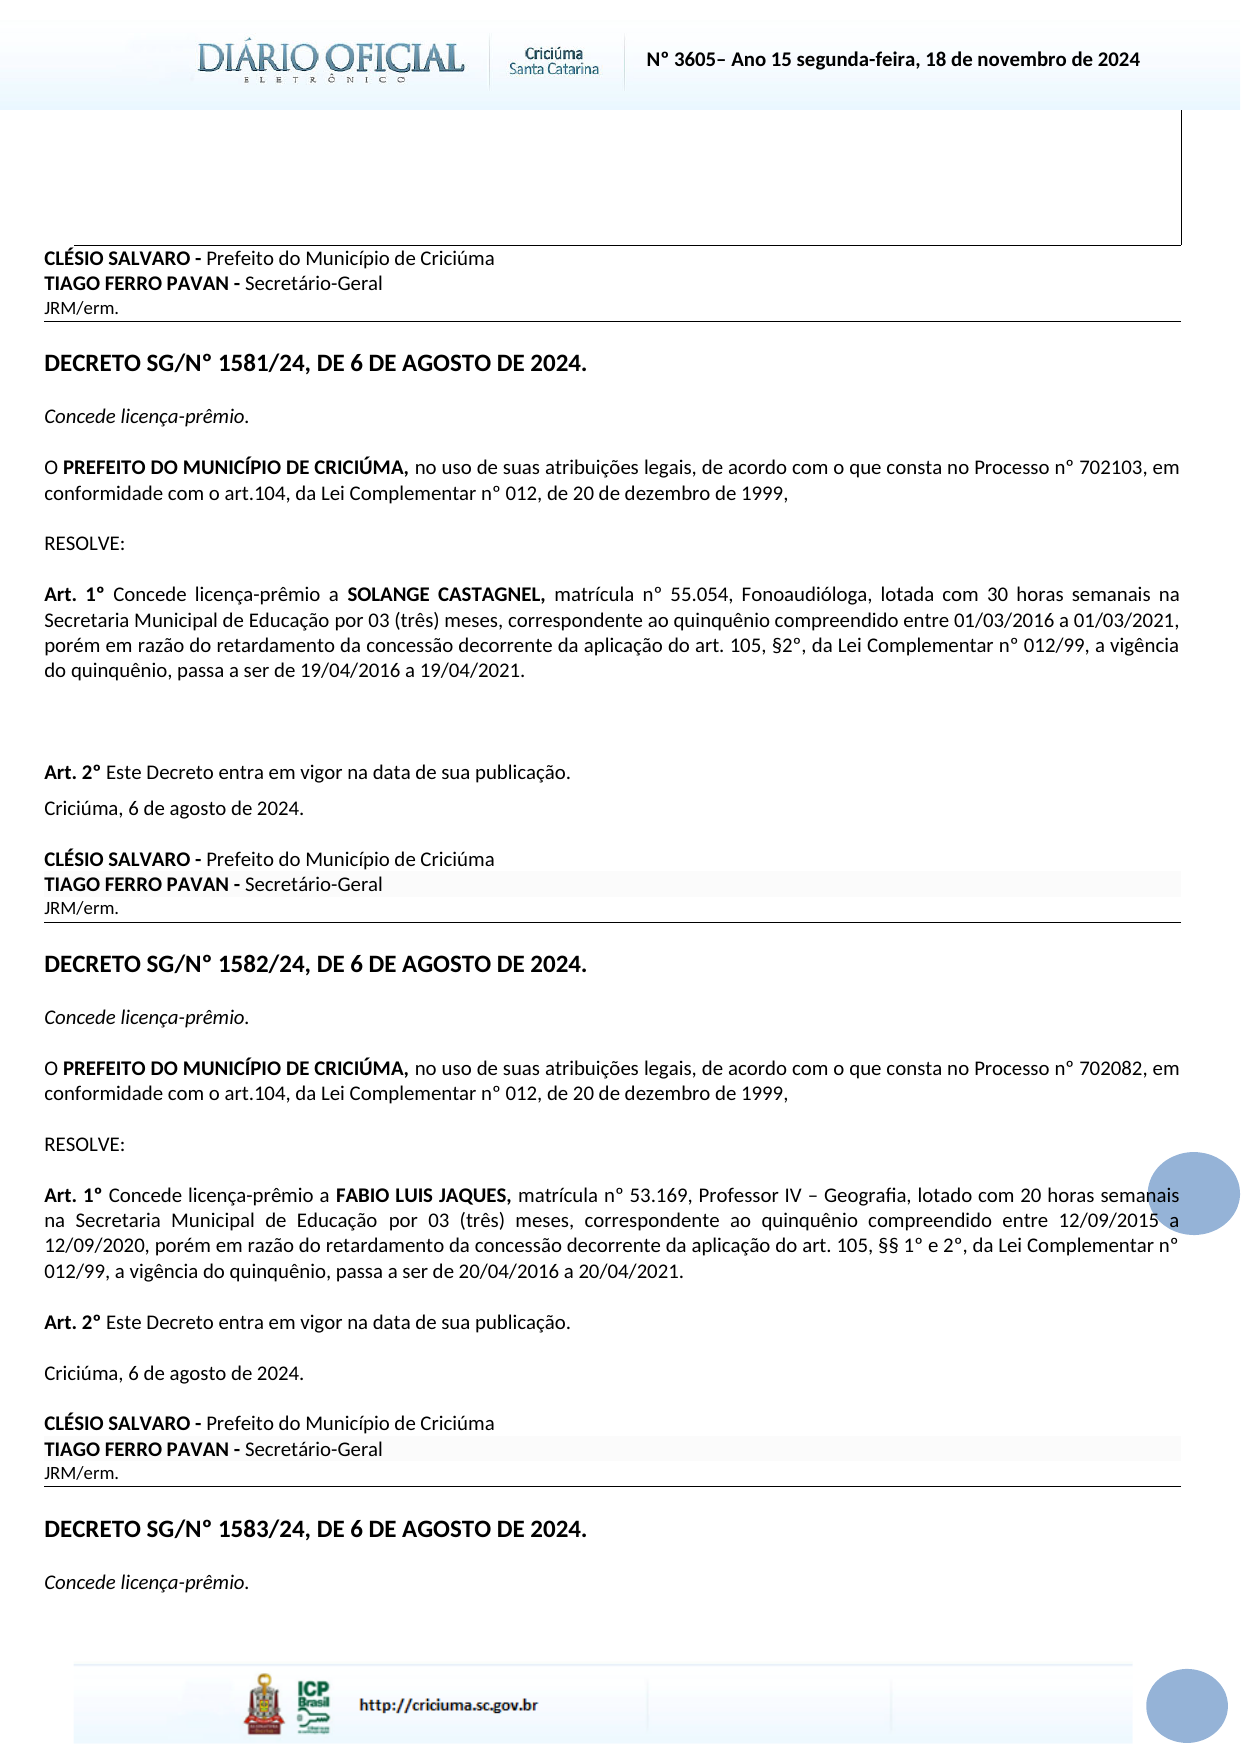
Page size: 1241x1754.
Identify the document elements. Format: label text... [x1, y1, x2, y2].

text CLÉSIO SALVARO - Prefeito do Município de Criciúma [44, 245, 1181, 271]
text JRM/erm. [44, 897, 1181, 922]
text RESOLVE: [44, 531, 1181, 556]
text Concede licença-prêmio. [44, 403, 1181, 429]
text JRM/erm. [44, 296, 1181, 321]
text CLÉSIO SALVARO - Prefeito do Município de Criciúma [44, 1411, 1181, 1436]
text Criciúma, 6 de agosto de 2024. [44, 795, 1181, 820]
text DECRETO SG/Nº 1581/24, DE 6 DE AGOSTO DE 2024. [44, 347, 1181, 378]
text DECRETO SG/Nº 1583/24, DE 6 DE AGOSTO DE 2024. [44, 1513, 1181, 1543]
text O PREFEITO DO MUNICÍPIO DE CRICIÚMA, no uso de suas atribuições legais, de acordo com o que consta no Processo nº 702082, em conformidade com o art.104, da Lei Complementar nº 012, de 20 de dezembro de 1999, [44, 1055, 1181, 1106]
text O PREFEITO DO MUNICÍPIO DE CRICIÚMA, no uso de suas atribuições legais, de acordo com o que consta no Processo nº 702103, em conformidade com o art.104, da Lei Complementar nº 012, de 20 de dezembro de 1999, [44, 454, 1181, 505]
text Concede licença-prêmio. [44, 1569, 1181, 1594]
text RESOLVE: [44, 1131, 1181, 1156]
text JRM/erm. [44, 1461, 1181, 1486]
text Art. 1º Concede licença-prêmio a FABIO LUIS JAQUES, matrícula nº 53.169, Professor IV – Geografia, lotado com 20 horas semanais na Secretaria Municipal de Educação por 03 (três) meses, correspondente ao quinquênio compreendido entre 12/09/2015 a 12/09/2020, porém em razão do retardamento da concessão decorrente da aplicação do art. 105, §§ 1º e 2º, da Lei Complementar nº 012/99, a vigência do quinquênio, passa a ser de 20/04/2016 a 20/04/2021. [44, 1182, 1181, 1283]
text Art. 2º Este Decreto entra em vigor na data de sua publicação. [44, 759, 1181, 785]
text Art. 2º Este Decreto entra em vigor na data de sua publicação. [44, 1309, 1181, 1334]
text DECRETO SG/Nº 1582/24, DE 6 DE AGOSTO DE 2024. [44, 948, 1181, 978]
text CLÉSIO SALVARO - Prefeito do Município de Criciúma [44, 846, 1181, 871]
text Art. 1º Concede licença-prêmio a SOLANGE CASTAGNEL, matrícula nº 55.054, Fonoaudióloga, lotada com 30 horas semanais na Secretaria Municipal de Educação por 03 (três) meses, correspondente ao quinquênio compreendido entre 01/03/2016 a 01/03/2021, porém em razão do retardamento da concessão decorrente da aplicação do art. 105, §2º, da Lei Complementar nº 012/99, a vigência do quinquênio, passa a ser de 19/04/2016 a 19/04/2021. [44, 581, 1181, 683]
text TIAGO FERRO PAVAN - Secretário-Geral [44, 1436, 1181, 1461]
text Criciúma, 6 de agosto de 2024. [44, 1360, 1181, 1385]
text Concede licença-prêmio. [44, 1004, 1181, 1029]
text TIAGO FERRO PAVAN - Secretário-Geral [44, 271, 1181, 296]
text TIAGO FERRO PAVAN - Secretário-Geral [44, 871, 1181, 897]
